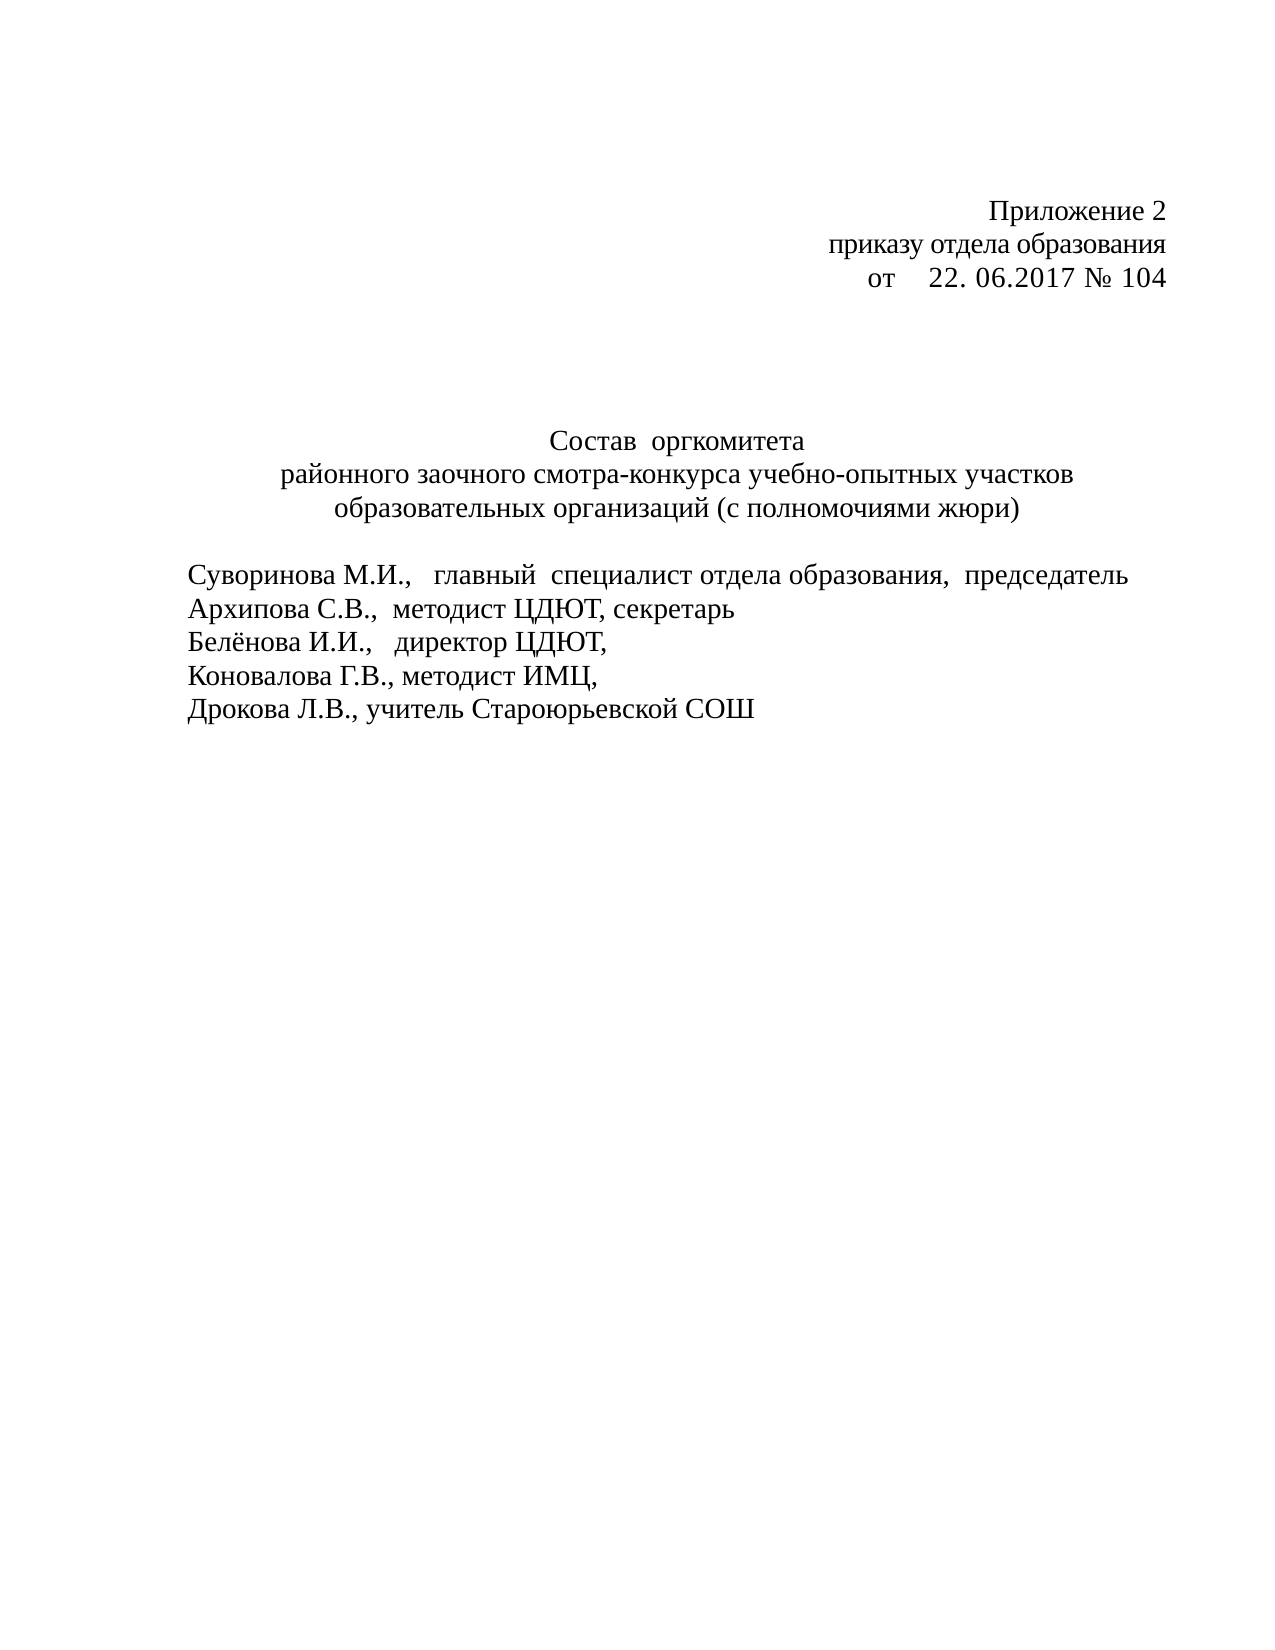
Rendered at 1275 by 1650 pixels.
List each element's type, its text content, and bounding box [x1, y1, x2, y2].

text Коновалова Г.В., методист ИМЦ, [187, 658, 1167, 691]
text Белёнова И.И., директор ЦДЮТ, [187, 624, 1167, 658]
text Архипова С.В., методист ЦДЮТ, секретарь [187, 591, 1167, 624]
text от 22. 06.2017 № 104 [188, 260, 1167, 294]
text приказу отдела образования [188, 227, 1167, 260]
text районного заочного смотра-конкурса учебно-опытных участков образовательных организаций (с полномочиями жюри) [187, 457, 1167, 524]
text Суворинова М.И., главный специалист отдела образования, председатель [187, 557, 1167, 591]
text Приложение 2 [187, 193, 1167, 227]
text Состав оргкомитета [187, 423, 1167, 457]
text Дрокова Л.В., учитель Староюрьевской СОШ [187, 691, 1167, 725]
